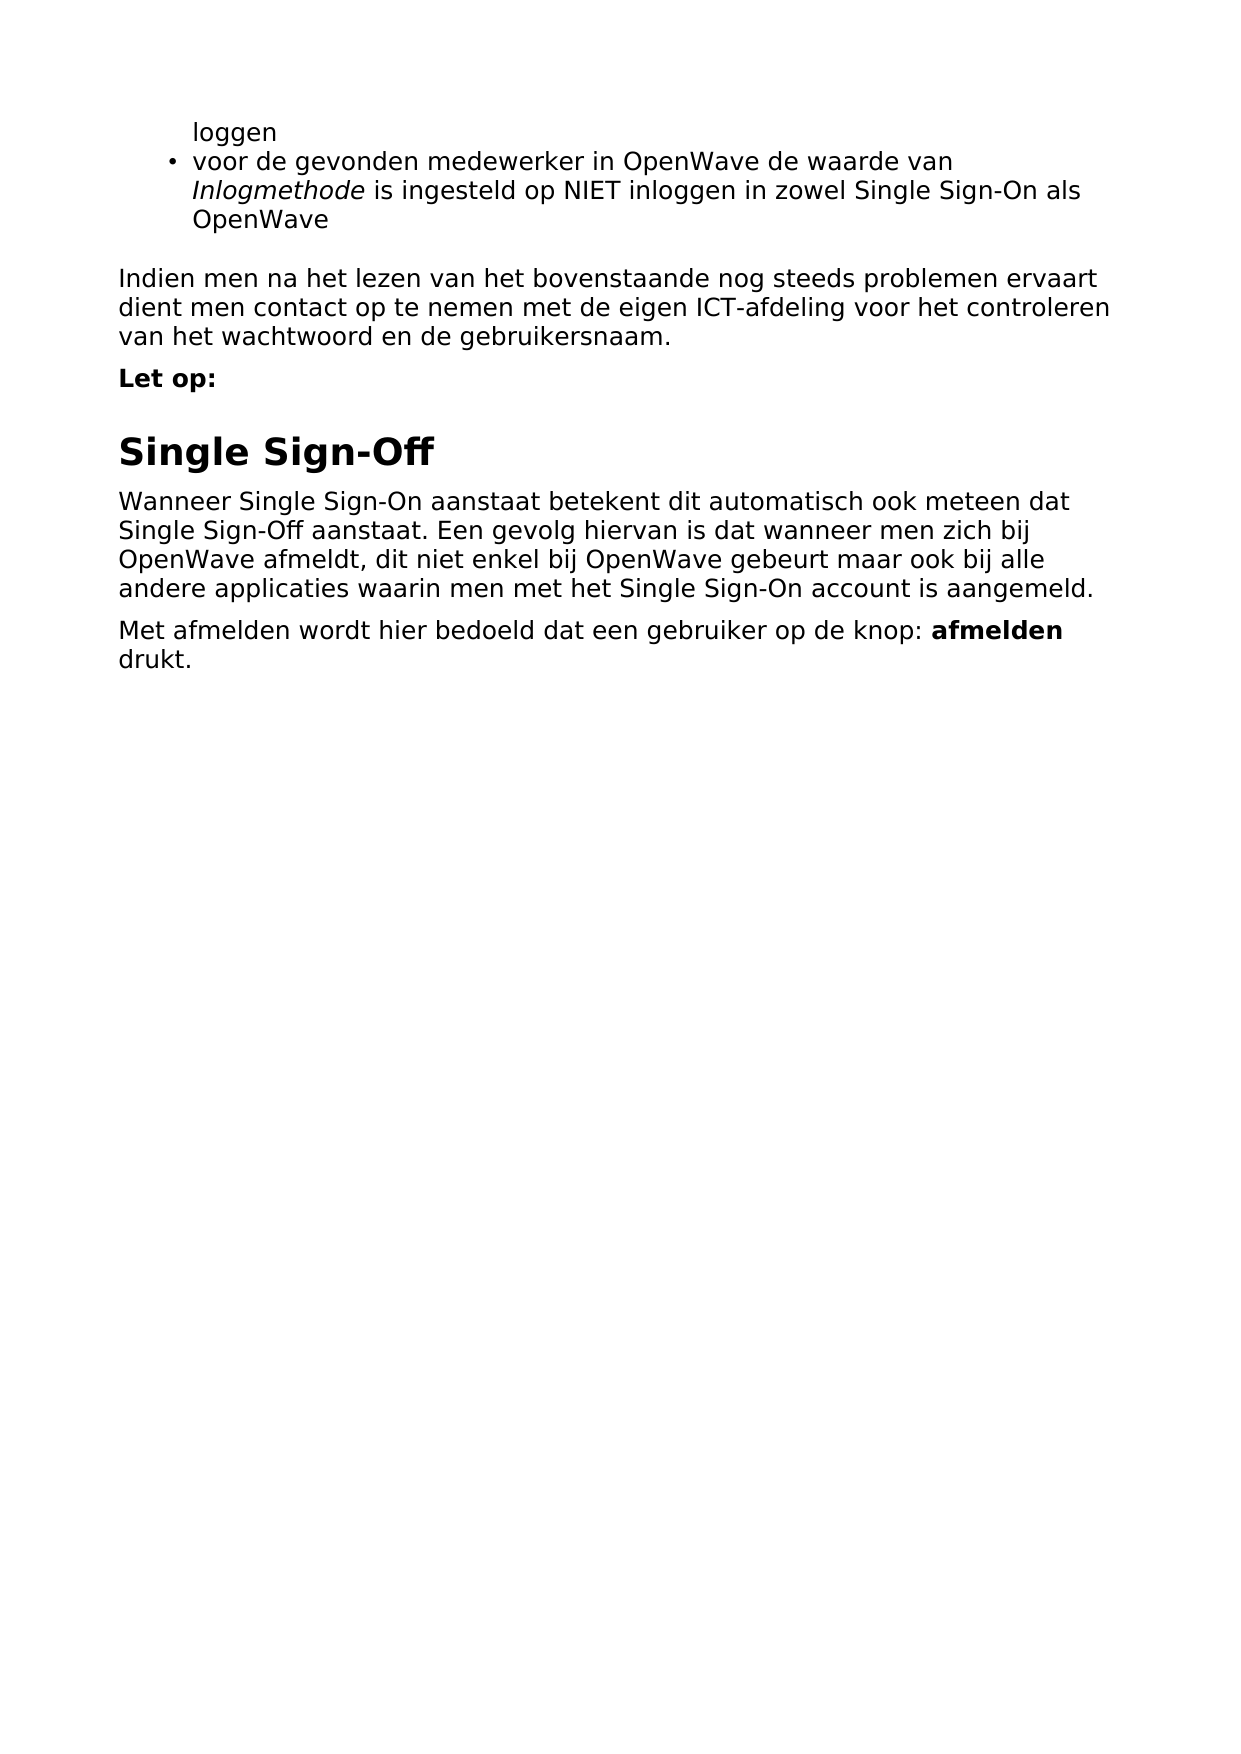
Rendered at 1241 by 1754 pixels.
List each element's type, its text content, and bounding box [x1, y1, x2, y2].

text Indien men na het lezen van het bovenstaande nog steeds problemen ervaart dient men contact op te nemen met de eigen ICT-afdeling voor het controleren van het wachtwoord en de gebruikersnaam. [118, 264, 1122, 352]
text Let op: [118, 364, 1122, 393]
subtitle Single Sign-Off [118, 431, 1122, 474]
text Wanneer Single Sign-On aanstaat betekent dit automatisch ook meteen dat Single Sign-Off aanstaat. Een gevolg hiervan is dat wanneer men zich bij OpenWave afmeldt, dit niet enkel bij OpenWave gebeurt maar ook bij alle andere applicaties waarin men met het Single Sign-On account is aangemeld. [118, 487, 1122, 604]
list loggen [177, 118, 1122, 147]
list voor de gevonden medewerker in OpenWave de waarde van Inlogmethode is ingesteld op NIET inloggen in zowel Single Sign-On als OpenWave [177, 147, 1122, 235]
text Met afmelden wordt hier bedoeld dat een gebruiker op de knop: afmelden drukt. [118, 616, 1122, 674]
